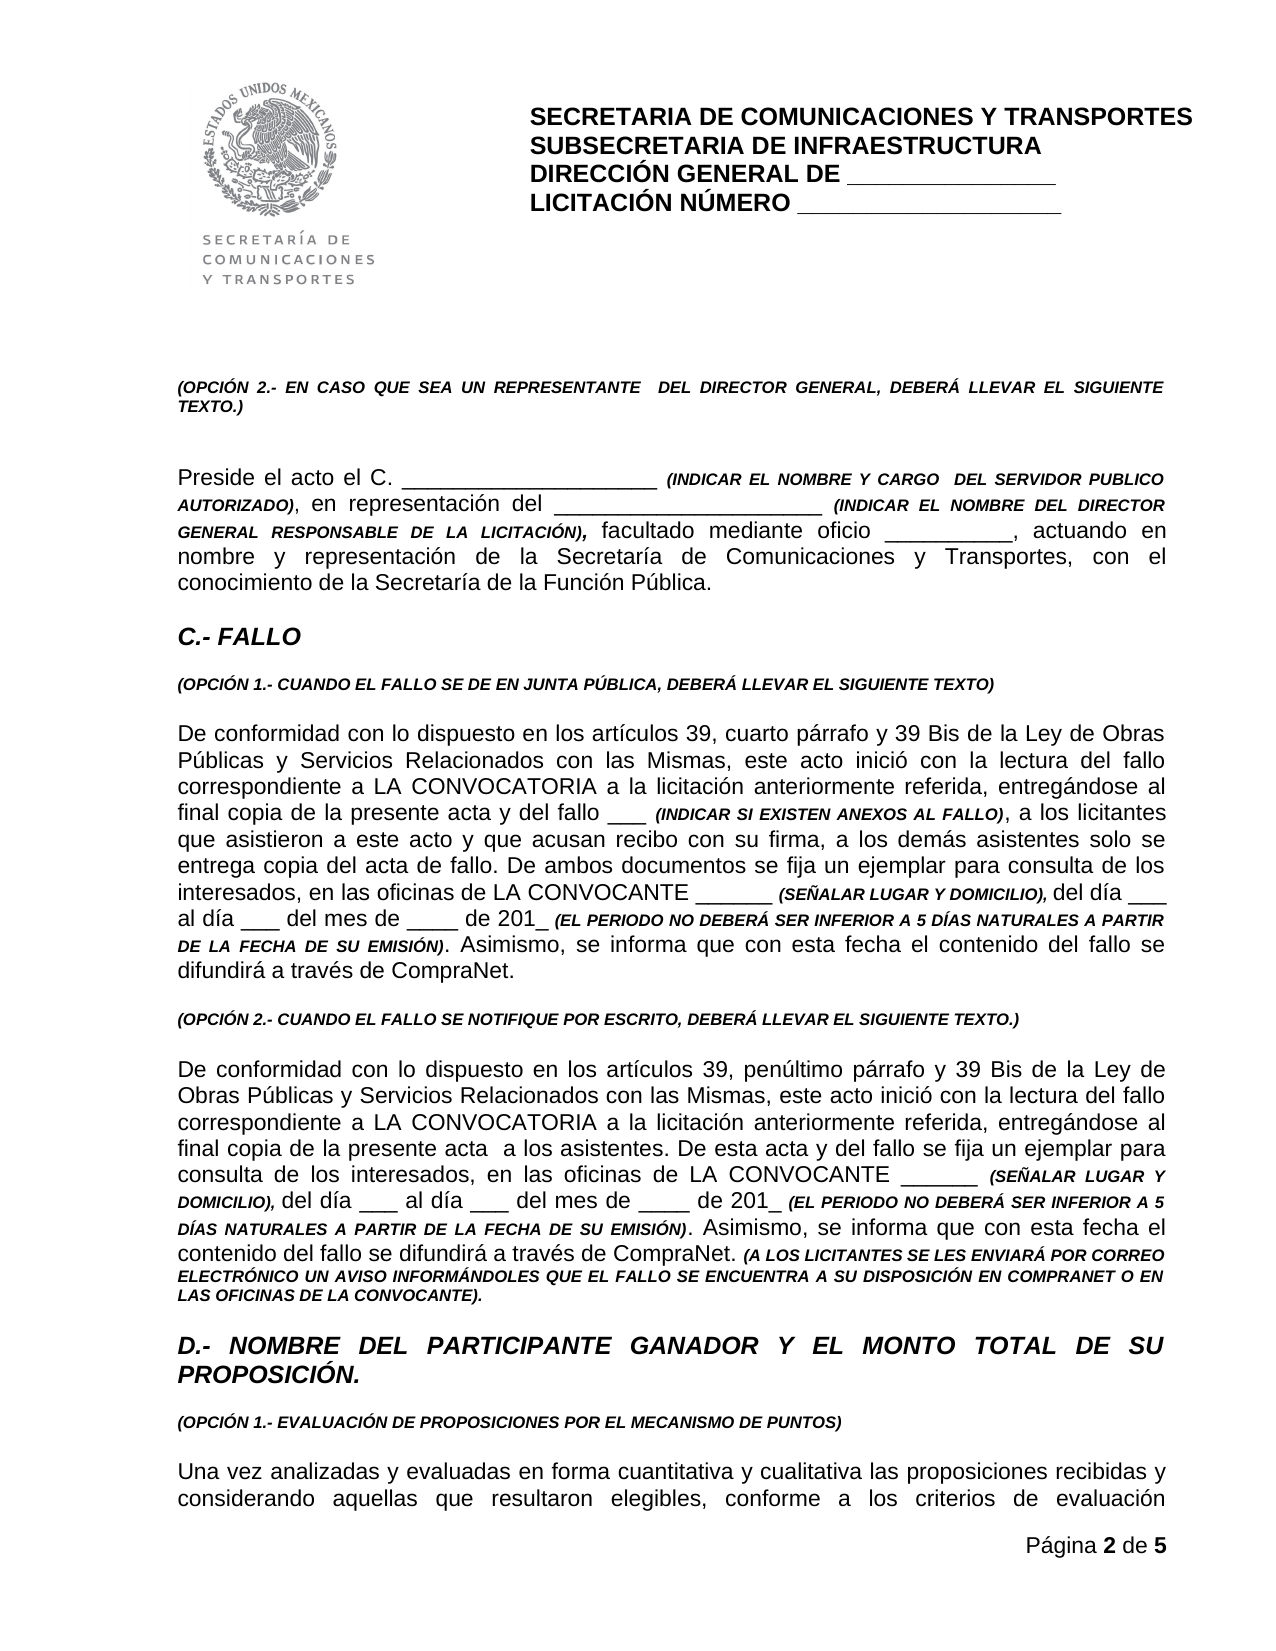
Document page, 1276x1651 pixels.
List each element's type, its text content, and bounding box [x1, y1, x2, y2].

text (OPCIÓN 2.- EN CASO QUE SEA UN REPRESENTANTE DEL DIRECTOR GENERAL, DEBERÁ LLEVAR EL SIGUIENTE TEXTO.) [177, 378, 1167, 416]
text Una vez analizadas y evaluadas en forma cuantitativa y cualitativa las proposiciones recibidas y considerando aquellas que resultaron elegibles, conforme a los criterios de evaluación [177, 1458, 1167, 1511]
text C.- FALLO [177, 622, 1167, 651]
text (OPCIÓN 1.- CUANDO EL FALLO SE DE EN JUNTA PÚBLICA, DEBERÁ LLEVAR EL SIGUIENTE TEXTO) [177, 675, 1167, 694]
text Preside el acto el C. ____________________ (INDICAR EL NOMBRE Y CARGO DEL SERVIDOR PUBLICO AUTORIZADO), en representación del _____________________ (INDICAR EL NOMBRE DEL DIRECTOR GENERAL RESPONSABLE DE LA LICITACIÓN), facultado mediante oficio __________, actuando en nombre y representación de la Secretaría de Comunicaciones y Transportes, con el conocimiento de la Secretaría de la Función Pública. [177, 464, 1167, 596]
text (OPCIÓN 1.- EVALUACIÓN DE PROPOSICIONES POR EL MECANISMO DE PUNTOS) [177, 1413, 1167, 1432]
text D.- NOMBRE DEL PARTICIPANTE GANADOR Y EL MONTO TOTAL DE SU PROPOSICIÓN. [177, 1331, 1167, 1389]
text De conformidad con lo dispuesto en los artículos 39, penúltimo párrafo y 39 Bis de la Ley de Obras Públicas y Servicios Relacionados con las Mismas, este acto inició con la lectura del fallo correspondiente a LA CONVOCATORIA a la licitación anteriormente referida, entregándose al final copia de la presente acta a los asistentes. De esta acta y del fallo se fija un ejemplar para consulta de los interesados, en las oficinas de LA CONVOCANTE ______ (SEÑALAR LUGAR Y DOMICILIO), del día ___ al día ___ del mes de ____ de 201_ (EL PERIODO NO DEBERÁ SER INFERIOR A 5 DÍAS NATURALES A PARTIR DE LA FECHA DE SU EMISIÓN). Asimismo, se informa que con esta fecha el contenido del fallo se difundirá a través de CompraNet. (A LOS LICITANTES SE LES ENVIARÁ POR CORREO ELECTRÓNICO UN AVISO INFORMÁNDOLES QUE EL FALLO SE ENCUENTRA A SU DISPOSICIÓN EN COMPRANET O EN LAS OFICINAS DE LA CONVOCANTE). [177, 1056, 1167, 1305]
text De conformidad con lo dispuesto en los artículos 39, cuarto párrafo y 39 Bis de la Ley de Obras Públicas y Servicios Relacionados con las Mismas, este acto inició con la lectura del fallo correspondiente a LA CONVOCATORIA a la licitación anteriormente referida, entregándose al final copia de la presente acta y del fallo ___ (INDICAR SI EXISTEN ANEXOS AL FALLO), a los licitantes que asistieron a este acto y que acusan recibo con su firma, a los demás asistentes solo se entrega copia del acta de fallo. De ambos documentos se fija un ejemplar para consulta de los interesados, en las oficinas de LA CONVOCANTE ______ (SEÑALAR LUGAR Y DOMICILIO), del día ___ al día ___ del mes de ____ de 201_ (EL PERIODO NO DEBERÁ SER INFERIOR A 5 DÍAS NATURALES A PARTIR DE LA FECHA DE SU EMISIÓN). Asimismo, se informa que con esta fecha el contenido del fallo se difundirá a través de CompraNet. [177, 720, 1167, 984]
text (OPCIÓN 2.- CUANDO EL FALLO SE NOTIFIQUE POR ESCRITO, DEBERÁ LLEVAR EL SIGUIENTE TEXTO.) [177, 1010, 1167, 1029]
